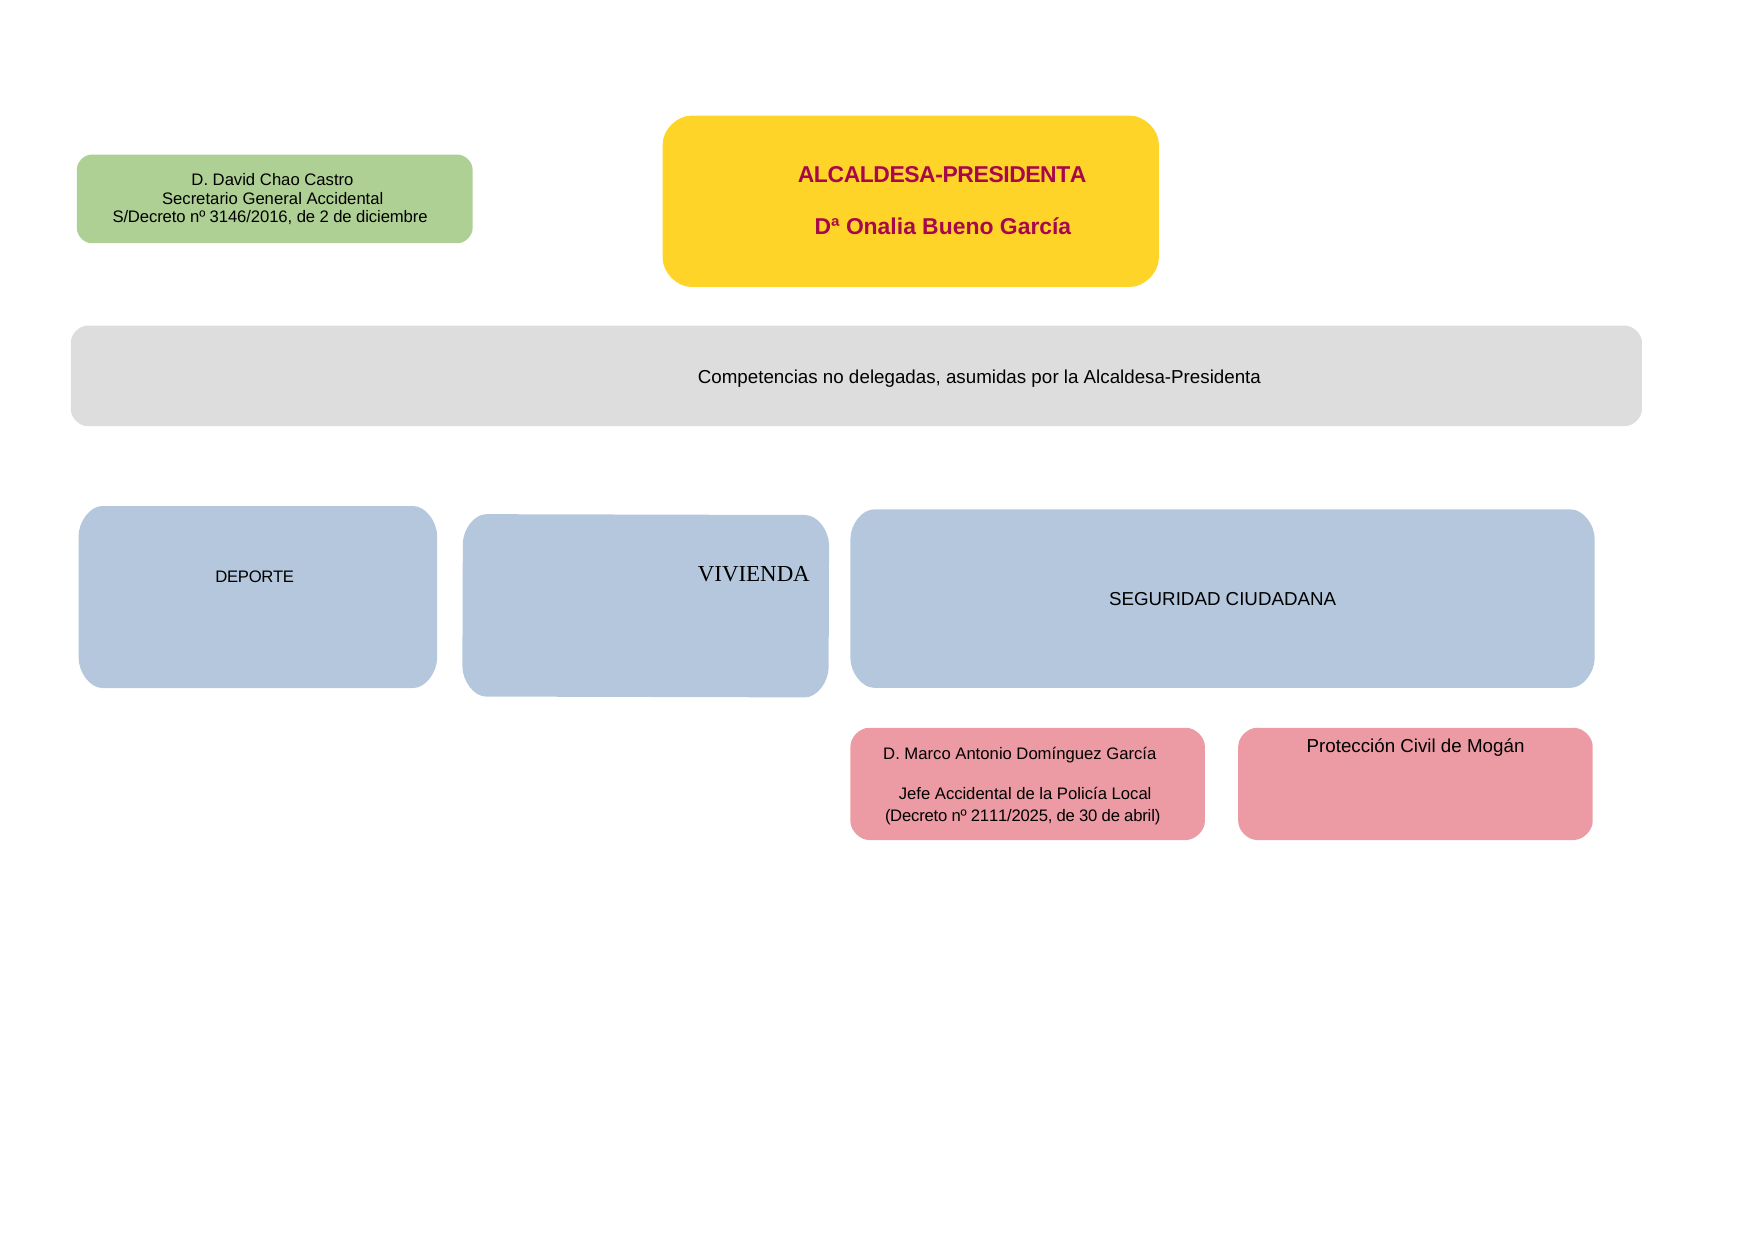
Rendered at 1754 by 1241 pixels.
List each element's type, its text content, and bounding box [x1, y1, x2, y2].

text ALCALDESA-PRESIDENTA [798, 162, 1702, 187]
text Jefe Accidental de la Policía Local [898, 769, 1316, 807]
text VIVIENDA [698, 560, 1702, 586]
text Dª Onalia Bueno García [814, 214, 1702, 240]
text S/Decreto nº 3146/2016, de 2 de diciembre [112, 208, 564, 227]
text D. David Chao Castro Secretario General Accidental [162, 170, 568, 208]
text Competencias no delegadas, asumidas por la Alcaldesa-Presidenta [698, 367, 1702, 388]
text DEPORTE [215, 567, 564, 586]
text D. Marco Antonio Domínguez García [698, 730, 1702, 767]
text (Decreto nº 2111/2025, de 30 de abril) [885, 807, 1316, 826]
